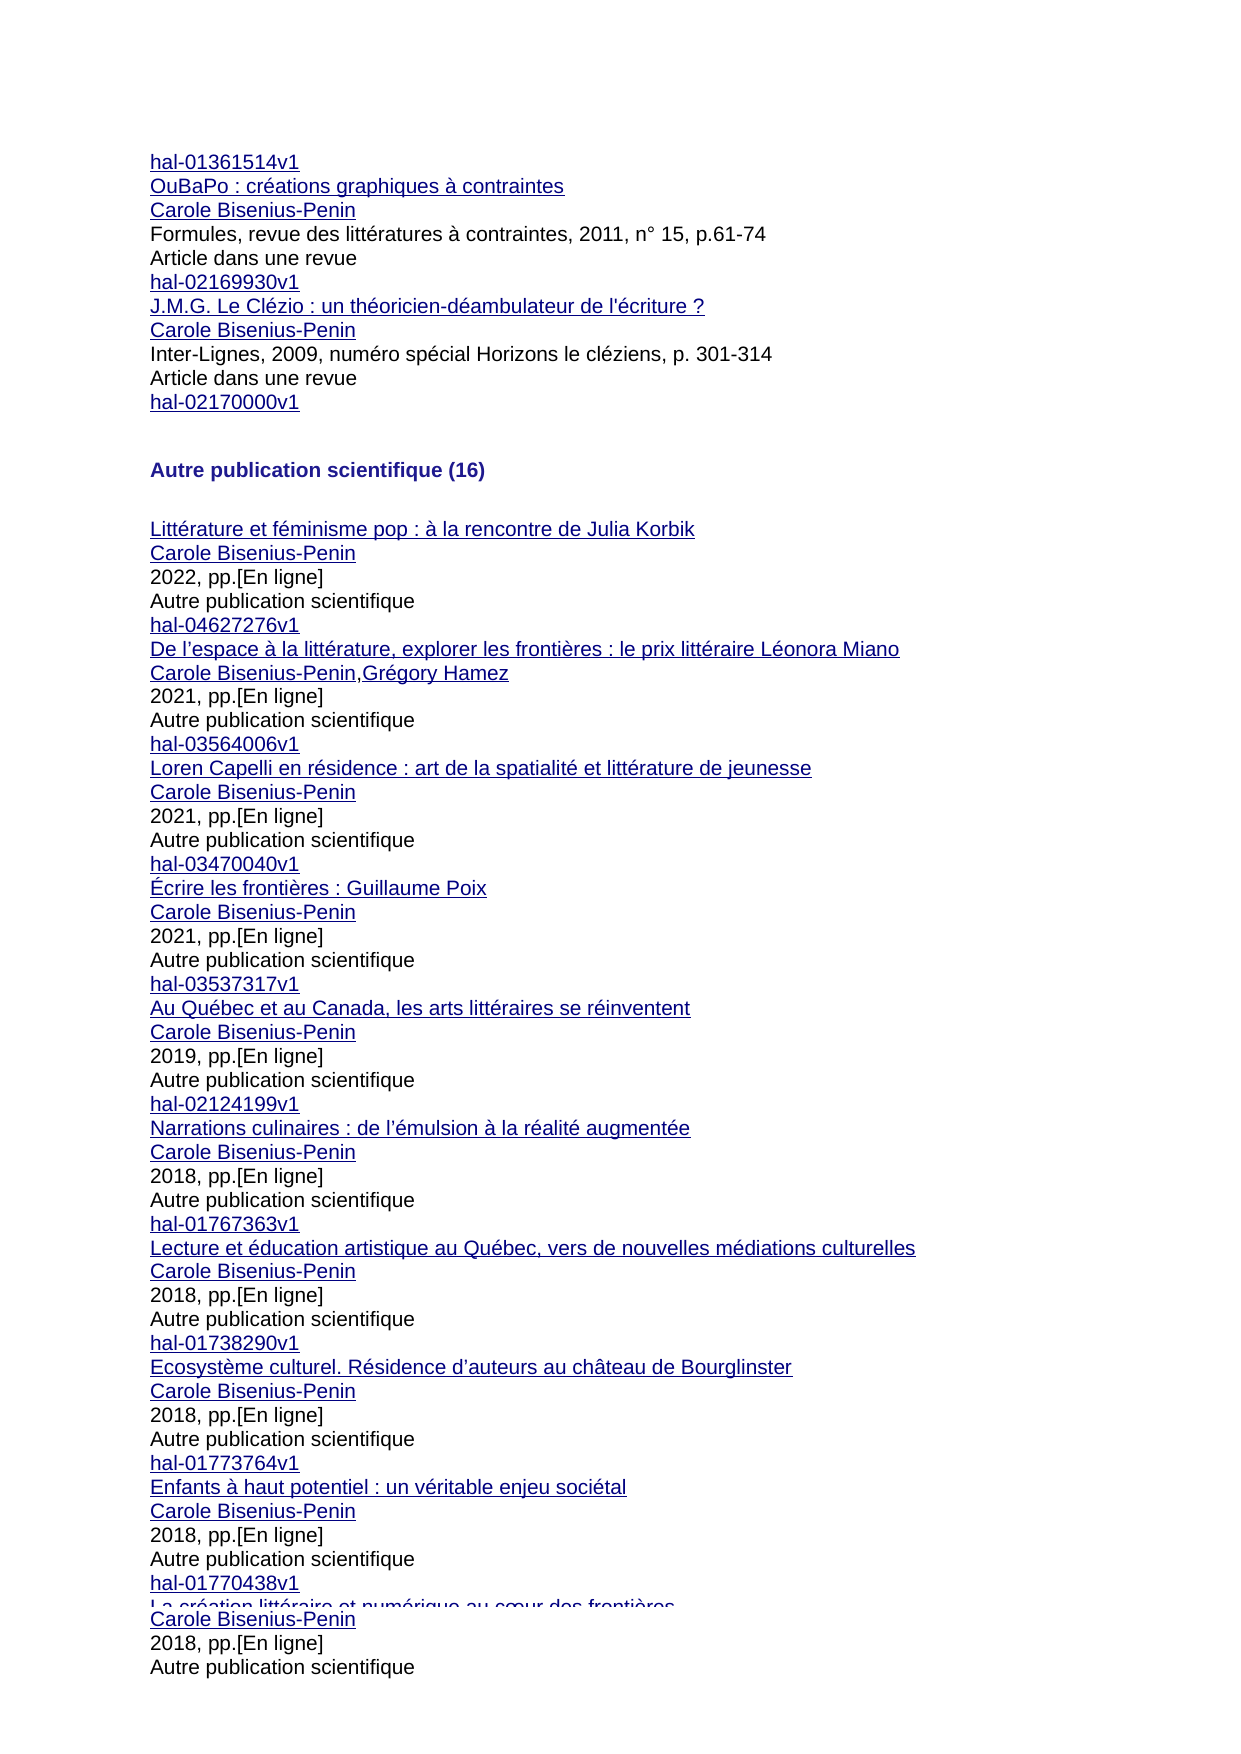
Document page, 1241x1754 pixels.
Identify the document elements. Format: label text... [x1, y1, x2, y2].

table_cell Loren Capelli en résidence : art de la spatialité et littérature de jeunesse Carole Bisenius-Penin 2021, pp.[En ligne] Autre publication scientifique hal-03470040v1 [150, 756, 1090, 876]
table_cell Narrations culinaires : de l’émulsion à la réalité augmentée Carole Bisenius-Penin 2018, pp.[En ligne] Autre publication scientifique hal-01767363v1 [150, 1116, 1090, 1235]
table_cell Enfants à haut potentiel : un véritable enjeu sociétal Carole Bisenius-Penin 2018, pp.[En ligne] Autre publication scientifique hal-01770438v1 [150, 1475, 1090, 1595]
table_cell La création littéraire et numérique au cœur des frontières Carole Bisenius-Penin 2018, pp.[En ligne] Autre publication scientifique [150, 1595, 1090, 1679]
table_cell Lecture et éducation artistique au Québec, vers de nouvelles médiations culturelles Carole Bisenius-Penin 2018, pp.[En ligne] Autre publication scientifique hal-01738290v1 [150, 1235, 1090, 1355]
table_cell J.M.G. Le Clézio : un théoricien-déambulateur de l'écriture ? Carole Bisenius-Penin Inter-Lignes, 2009, numéro spécial Horizons le cléziens, p. 301-314 Article dans une revue hal-02170000v1 [150, 294, 1090, 413]
table_header Littérature et féminisme pop : à la rencontre de Julia Korbik Carole Bisenius-Penin 2022, pp.[En ligne] Autre publication scientifique hal-04627276v1 [150, 517, 1090, 636]
table_cell Écrire les frontières : Guillaume Poix Carole Bisenius-Penin 2021, pp.[En ligne] Autre publication scientifique hal-03537317v1 [150, 876, 1090, 996]
table_cell OuBaPo : créations graphiques à contraintes Carole Bisenius-Penin Formules, revue des littératures à contraintes, 2011, n° 15, p.61-74 Article dans une revue hal-02169930v1 [150, 174, 1090, 294]
subtitle Autre publication scientifique (16) [150, 458, 1090, 482]
table_cell Au Québec et au Canada, les arts littéraires se réinventent Carole Bisenius-Penin 2019, pp.[En ligne] Autre publication scientifique hal-02124199v1 [150, 996, 1090, 1116]
table_cell Ecosystème culturel. Résidence d’auteurs au château de Bourglinster Carole Bisenius-Penin 2018, pp.[En ligne] Autre publication scientifique hal-01773764v1 [150, 1355, 1090, 1475]
table_cell hal-01361514v1 [150, 150, 1090, 174]
table_cell De l’espace à la littérature, explorer les frontières : le prix littéraire Léonora Miano Carole Bisenius-Penin,Grégory Hamez 2021, pp.[En ligne] Autre publication scientifique hal-03564006v1 [150, 636, 1090, 756]
